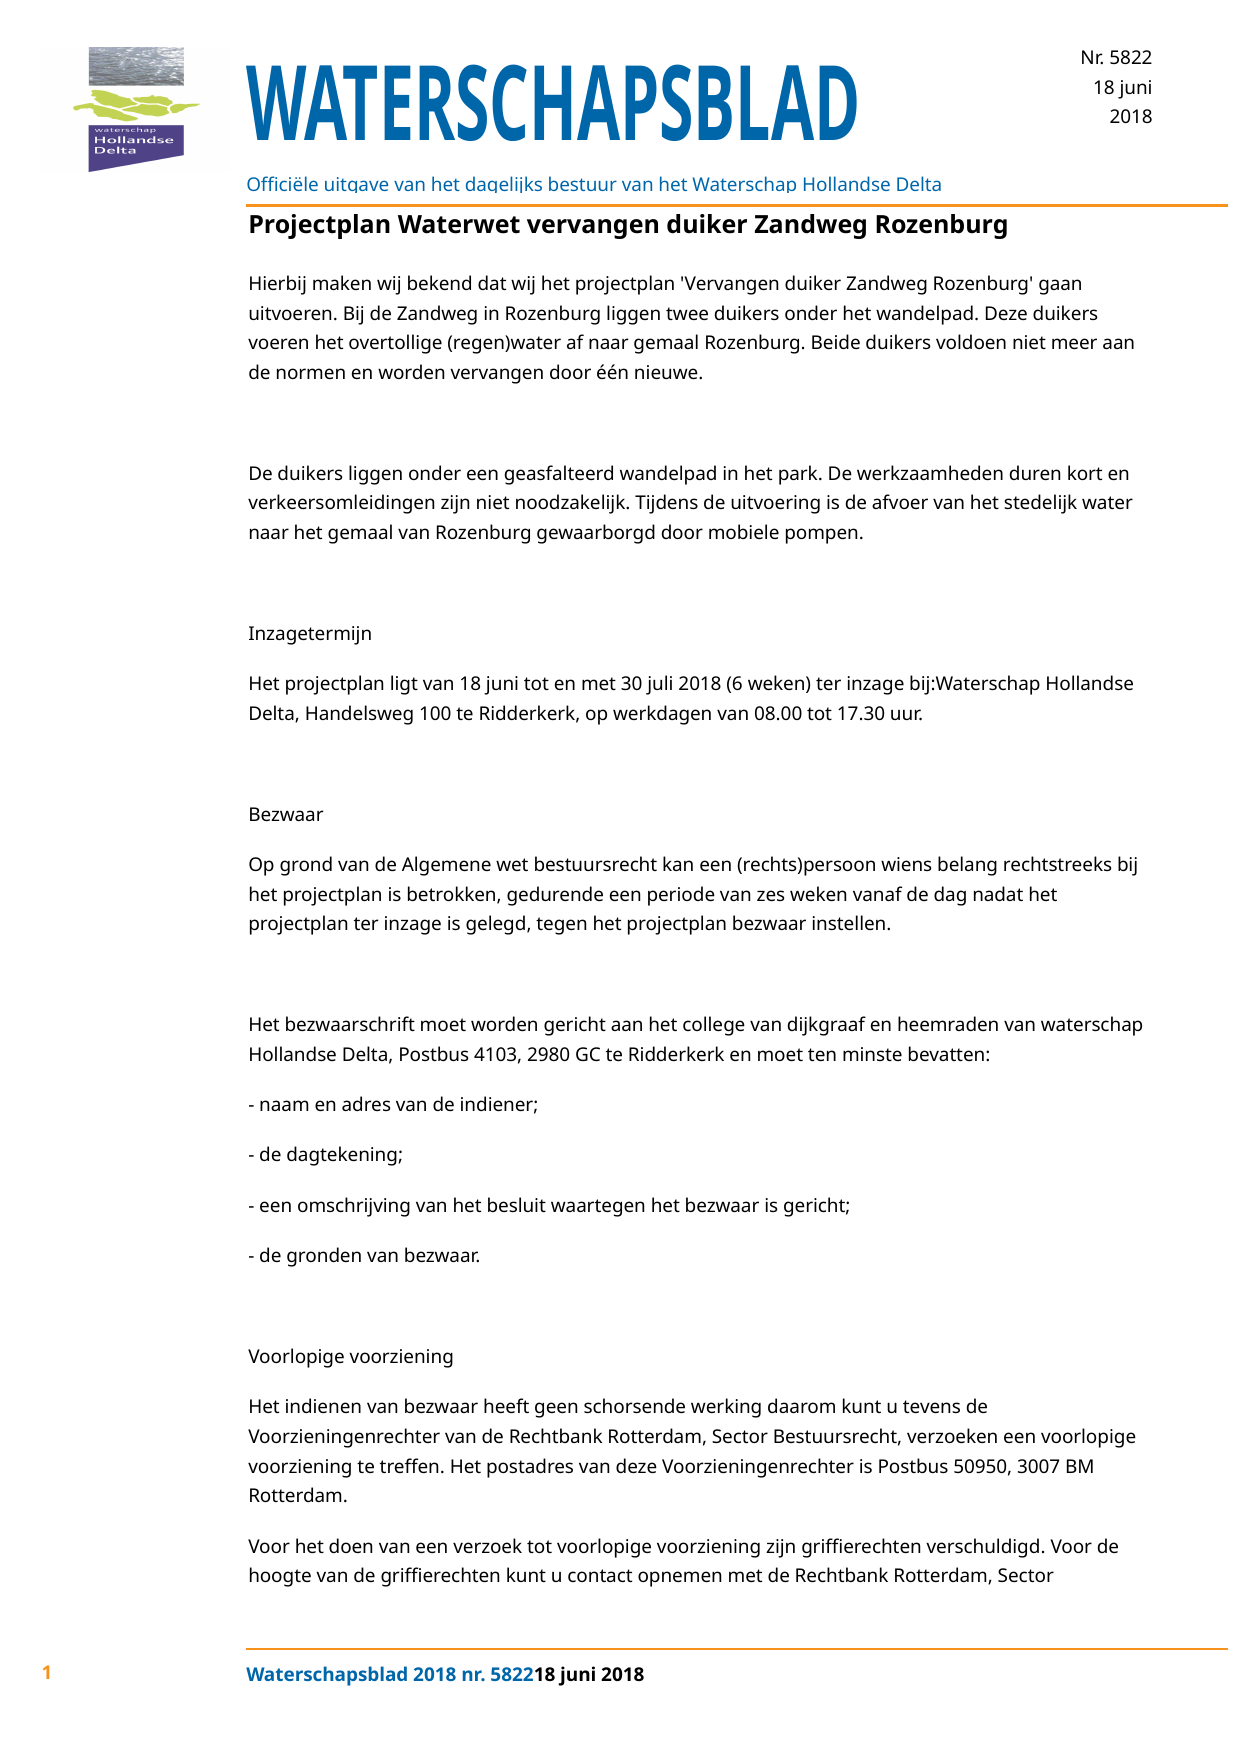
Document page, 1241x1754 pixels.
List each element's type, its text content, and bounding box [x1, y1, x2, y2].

text - de gronden van bezwaar. [248, 1242, 1152, 1268]
text Projectplan Waterwet vervangen duiker Zandweg Rozenburg [248, 207, 1152, 241]
text Voor het doen van een verzoek tot voorlopige voorziening zijn griffierechten verschuldigd. Voor de hoogte van de griffierechten kunt u contact opnemen met de Rechtbank Rotterdam, Sector [248, 1533, 1152, 1588]
text Het bezwaarschrift moet worden gericht aan het college van dijkgraaf en heemraden van waterschap Hollandse Delta, Postbus 4103, 2980 GC te Ridderkerk en moet ten minste bevatten: [248, 1011, 1152, 1066]
text Hierbij maken wij bekend dat wij het projectplan 'Vervangen duiker Zandweg Rozenburg' gaan uitvoeren. Bij de Zandweg in Rozenburg liggen twee duikers onder het wandelpad. Deze duikers voeren het overtollige (regen)water af naar gemaal Rozenburg. Beide duikers voldoen niet meer aan de normen en worden vervangen door één nieuwe. [248, 270, 1152, 385]
text - een omschrijving van het besluit waartegen het bezwaar is gericht; [248, 1192, 1152, 1218]
picture [41, 47, 231, 172]
text De duikers liggen onder een geasfalteerd wandelpad in het park. De werkzaamheden duren kort en verkeersomleidingen zijn niet noodzakelijk. Tijdens de uitvoering is de afvoer van het stedelijk water naar het gemaal van Rozenburg gewaarborgd door mobiele pompen. [248, 460, 1152, 545]
text Op grond van de Algemene wet bestuursrecht kan een (rechts)persoon wiens belang rechtstreeks bij het projectplan is betrokken, gedurende een periode van zes weken vanaf de dag nadat het projectplan ter inzage is gelegd, tegen het projectplan bezwaar instellen. [248, 851, 1152, 936]
text - naam en adres van de indiener; [248, 1091, 1152, 1117]
text Inzagetermijn [248, 620, 1152, 646]
text Bezwaar [248, 801, 1152, 826]
text Het indienen van bezwaar heeft geen schorsende werking daarom kunt u tevens de Voorzieningenrechter van de Rechtbank Rotterdam, Sector Bestuursrecht, verzoeken een voorlopige voorziening te treffen. Het postadres van deze Voorzieningenrechter is Postbus 50950, 3007 BM Rotterdam. [248, 1394, 1152, 1508]
text - de dagtekening; [248, 1142, 1152, 1167]
text Het projectplan ligt van 18 juni tot en met 30 juli 2018 (6 weken) ter inzage bij:Waterschap Hollandse Delta, Handelsweg 100 te Ridderkerk, op werkdagen van 08.00 tot 17.30 uur. [248, 670, 1152, 726]
text Voorlopige voorziening [248, 1343, 1152, 1369]
